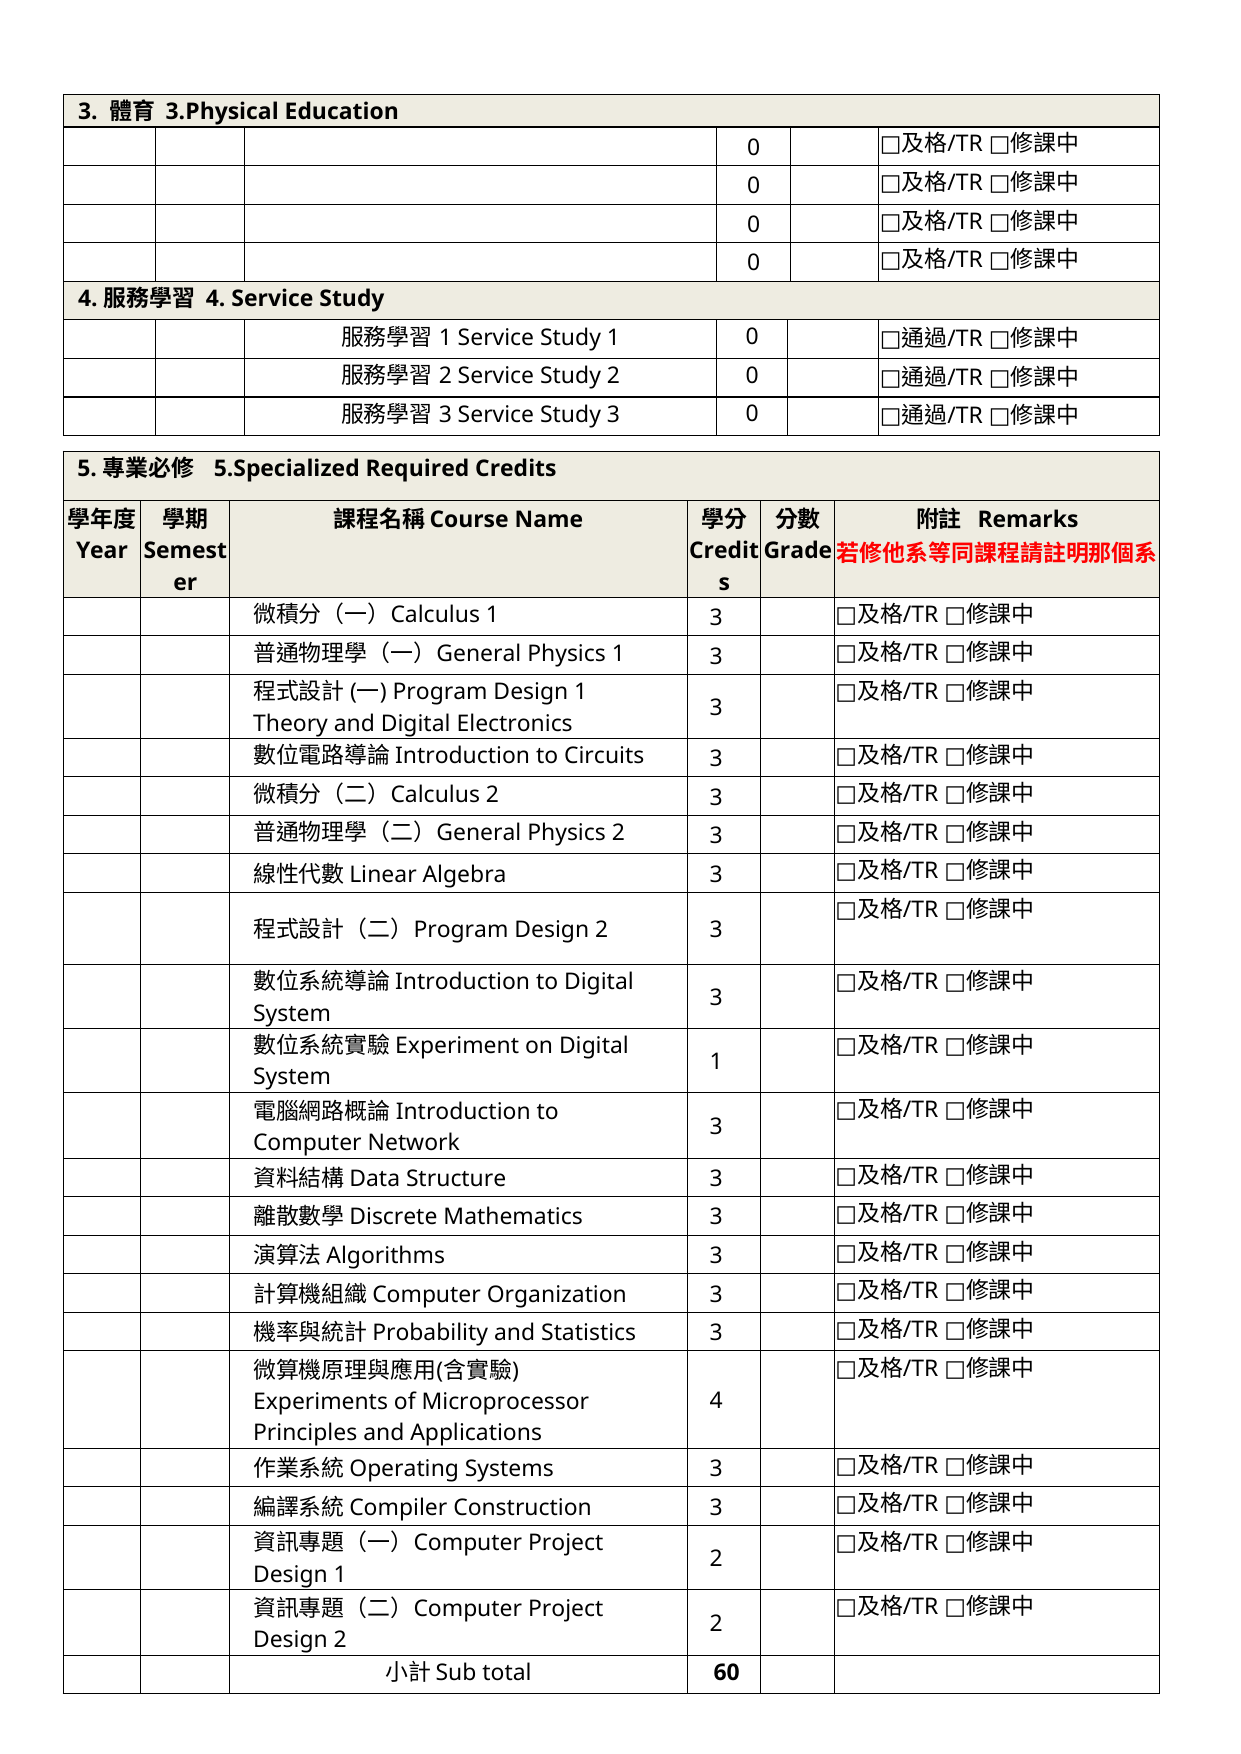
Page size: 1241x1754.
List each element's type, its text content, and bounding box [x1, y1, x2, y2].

table_cell [64, 1526, 140, 1589]
table_cell □及格/TR □修課中 [835, 965, 1159, 1028]
table_cell □及格/TR □修課中 [835, 777, 1159, 815]
table_cell □通過/TR □修課中 [879, 398, 1159, 435]
table_cell [64, 893, 140, 964]
table_cell 數位電路導論Introduction to Circuits [230, 739, 687, 776]
table_cell 0 [717, 243, 790, 281]
table_cell [64, 320, 155, 358]
table_cell [156, 205, 244, 242]
table_cell [761, 1197, 834, 1234]
table_cell [761, 1487, 834, 1525]
table_cell 普通物理學（二）General Physics 2 [230, 816, 687, 853]
table_cell 資訊專題（二）Computer Project Design 2 [230, 1590, 687, 1655]
table_cell [761, 1274, 834, 1312]
table_cell 3 [688, 739, 760, 776]
table_cell 小計Sub total [230, 1656, 687, 1693]
table_cell 普通物理學（一）General Physics 1 [230, 636, 687, 674]
table_cell [141, 1093, 229, 1157]
table_cell 0 [717, 398, 787, 435]
table_cell [156, 398, 244, 435]
table_cell □及格/TR □修課中 [879, 205, 1159, 242]
table_cell 機率與統計Probability and Statistics [230, 1313, 687, 1350]
table_cell □及格/TR □修課中 [879, 243, 1159, 281]
table_cell [64, 816, 140, 853]
table_cell 1 [688, 1029, 760, 1092]
table_cell [141, 598, 229, 635]
table_cell 3 [688, 893, 760, 964]
table_cell [141, 1590, 229, 1655]
table_cell [791, 166, 878, 204]
table_cell 學期 Semester [141, 501, 229, 597]
table_cell [245, 205, 716, 242]
table_cell 0 [717, 166, 790, 204]
table_cell 0 [717, 205, 790, 242]
table_cell 程式設計 (一) Program Design 1 Theory and Digital Electronics [230, 675, 687, 738]
table_cell [835, 1656, 1159, 1693]
table_cell □通過/TR □修課中 [879, 359, 1159, 396]
table_cell 數位系統導論Introduction to Digital System [230, 965, 687, 1028]
table_cell [141, 893, 229, 964]
table_cell □及格/TR □修課中 [835, 1590, 1159, 1655]
table_cell [64, 205, 155, 242]
table_cell 學分 Credits [688, 501, 760, 597]
table_cell 數位系統實驗Experiment on Digital System [230, 1029, 687, 1092]
table_cell [64, 359, 155, 396]
table_cell 3 [688, 636, 760, 674]
table_cell [64, 965, 140, 1028]
table_cell 3 [688, 1487, 760, 1525]
table_cell [761, 893, 834, 964]
table_cell 微算機原理與應用(含實驗) Experiments of Microprocessor Principles and Applications [230, 1351, 687, 1448]
table_cell [156, 243, 244, 281]
table_cell [141, 1526, 229, 1589]
table_cell [761, 636, 834, 674]
table_cell 3 [688, 1197, 760, 1234]
table_cell 計算機組織Computer Organization [230, 1274, 687, 1312]
table_cell 3 [688, 598, 760, 635]
table_cell [64, 1487, 140, 1525]
table_cell [761, 1159, 834, 1196]
table_cell [141, 1313, 229, 1350]
table_cell [141, 816, 229, 853]
table_cell 服務學習 1 Service Study 1 [245, 320, 716, 358]
table_cell □及格/TR □修課中 [835, 893, 1159, 964]
table_cell [761, 1313, 834, 1350]
table_cell [761, 1526, 834, 1589]
table_cell □及格/TR □修課中 [835, 1093, 1159, 1157]
table_cell 2 [688, 1590, 760, 1655]
table_cell 4 [688, 1351, 760, 1448]
table_cell [141, 1449, 229, 1486]
table_cell [64, 128, 155, 165]
table_cell 電腦網路概論 Introduction to Computer Network [230, 1093, 687, 1157]
table_cell [761, 854, 834, 892]
table_cell □及格/TR □修課中 [835, 1351, 1159, 1448]
table_cell [156, 128, 244, 165]
table_cell □及格/TR □修課中 [835, 636, 1159, 674]
table_cell [141, 739, 229, 776]
table_cell [64, 1313, 140, 1350]
table_cell 3 [688, 1274, 760, 1312]
table_cell [788, 359, 878, 396]
table_cell 附註 Remarks 若修他系等同課程請註明那個系 [835, 501, 1159, 597]
table_cell 3 [688, 675, 760, 738]
table_cell [64, 636, 140, 674]
table_cell 0 [717, 320, 787, 358]
table_cell □及格/TR □修課中 [835, 1313, 1159, 1350]
table_cell [141, 1656, 229, 1693]
table_cell [141, 854, 229, 892]
table_header 3. 體育 3.Physical Education [64, 95, 1159, 126]
table_cell 服務學習 2 Service Study 2 [245, 359, 716, 396]
table_cell [761, 1236, 834, 1273]
table_cell [791, 243, 878, 281]
table_cell □及格/TR □修課中 [835, 598, 1159, 635]
table_cell [64, 739, 140, 776]
table_cell [156, 166, 244, 204]
table_cell [64, 854, 140, 892]
table_cell 學年度 Year [64, 501, 140, 597]
table_cell □及格/TR □修課中 [879, 128, 1159, 165]
table_cell [141, 777, 229, 815]
table_cell [788, 398, 878, 435]
table_cell 演算法Algorithms [230, 1236, 687, 1273]
table_cell □及格/TR □修課中 [835, 1274, 1159, 1312]
table_cell 3 [688, 816, 760, 853]
table_cell 資訊專題（一）Computer Project Design 1 [230, 1526, 687, 1589]
table_cell [791, 205, 878, 242]
table_cell 課程名稱Course Name [230, 501, 687, 597]
table_cell [64, 243, 155, 281]
table_cell 程式設計（二）Program Design 2 [230, 893, 687, 964]
table_cell □及格/TR □修課中 [835, 1029, 1159, 1092]
table_cell □及格/TR □修課中 [835, 854, 1159, 892]
table_cell 4. 服務學習 4. Service Study [64, 282, 1159, 319]
table_cell [761, 1029, 834, 1092]
table_cell 作業系統Operating Systems [230, 1449, 687, 1486]
table_cell [156, 359, 244, 396]
table_cell [141, 1274, 229, 1312]
table_cell 編譯系統Compiler Construction [230, 1487, 687, 1525]
table_cell [761, 1093, 834, 1157]
table_cell □通過/TR □修課中 [879, 320, 1159, 358]
table_cell □及格/TR □修課中 [835, 675, 1159, 738]
table_cell 線性代數Linear Algebra [230, 854, 687, 892]
table_cell [64, 1590, 140, 1655]
table_cell [245, 243, 716, 281]
table_cell □及格/TR □修課中 [835, 739, 1159, 776]
table_cell [64, 1159, 140, 1196]
table_cell [141, 1029, 229, 1092]
table_cell □及格/TR □修課中 [835, 1449, 1159, 1486]
table_cell [791, 128, 878, 165]
table_cell [64, 598, 140, 635]
table_cell [245, 166, 716, 204]
table_cell [64, 1351, 140, 1448]
table_cell □及格/TR □修課中 [835, 1526, 1159, 1589]
table_cell 服務學習 3 Service Study 3 [245, 398, 716, 435]
table_cell 60 [688, 1656, 760, 1693]
table_cell 3 [688, 1159, 760, 1196]
table_cell [64, 166, 155, 204]
table_cell □及格/TR □修課中 [835, 816, 1159, 853]
table_cell [141, 675, 229, 738]
table_cell [141, 1236, 229, 1273]
table_cell 3 [688, 1313, 760, 1350]
table_cell [141, 965, 229, 1028]
table_cell [761, 598, 834, 635]
table_cell [64, 1449, 140, 1486]
table_cell [64, 1236, 140, 1273]
table_cell [64, 1197, 140, 1234]
table_cell 0 [717, 128, 790, 165]
table_cell [64, 1029, 140, 1092]
table_cell [761, 1590, 834, 1655]
table_cell [245, 128, 716, 165]
table_cell [761, 675, 834, 738]
table_cell [64, 398, 155, 435]
table_cell □及格/TR □修課中 [835, 1197, 1159, 1234]
table_cell [141, 1197, 229, 1234]
table_cell [64, 675, 140, 738]
table_cell 微積分（二）Calculus 2 [230, 777, 687, 815]
table_cell [64, 777, 140, 815]
table_cell 資料結構Data Structure [230, 1159, 687, 1196]
table_cell □及格/TR □修課中 [835, 1159, 1159, 1196]
table_cell 3 [688, 854, 760, 892]
table_header 5. 專業必修 5.Specialized Required Credits [64, 452, 1159, 500]
table_cell [761, 739, 834, 776]
table_cell [64, 1093, 140, 1157]
table_cell 3 [688, 1236, 760, 1273]
table_cell [761, 1351, 834, 1448]
table_cell [141, 1351, 229, 1448]
table_cell [141, 1487, 229, 1525]
table_cell □及格/TR □修課中 [879, 166, 1159, 204]
table_cell [761, 1656, 834, 1693]
table_cell [788, 320, 878, 358]
table_cell [761, 816, 834, 853]
table_cell 3 [688, 965, 760, 1028]
table_cell 0 [717, 359, 787, 396]
table_cell 3 [688, 1093, 760, 1157]
table_cell 3 [688, 777, 760, 815]
table_cell 2 [688, 1526, 760, 1589]
table_cell 離散數學Discrete Mathematics [230, 1197, 687, 1234]
table_cell [64, 1274, 140, 1312]
table_cell □及格/TR □修課中 [835, 1236, 1159, 1273]
table_cell [156, 320, 244, 358]
table_cell □及格/TR □修課中 [835, 1487, 1159, 1525]
table_cell [141, 1159, 229, 1196]
table_cell [141, 636, 229, 674]
table_cell [761, 1449, 834, 1486]
table_cell 分數 Grade [761, 501, 834, 597]
table_cell 微積分（一）Calculus 1 [230, 598, 687, 635]
table_cell 3 [688, 1449, 760, 1486]
table_cell [64, 1656, 140, 1693]
table_cell [761, 965, 834, 1028]
table_cell [761, 777, 834, 815]
